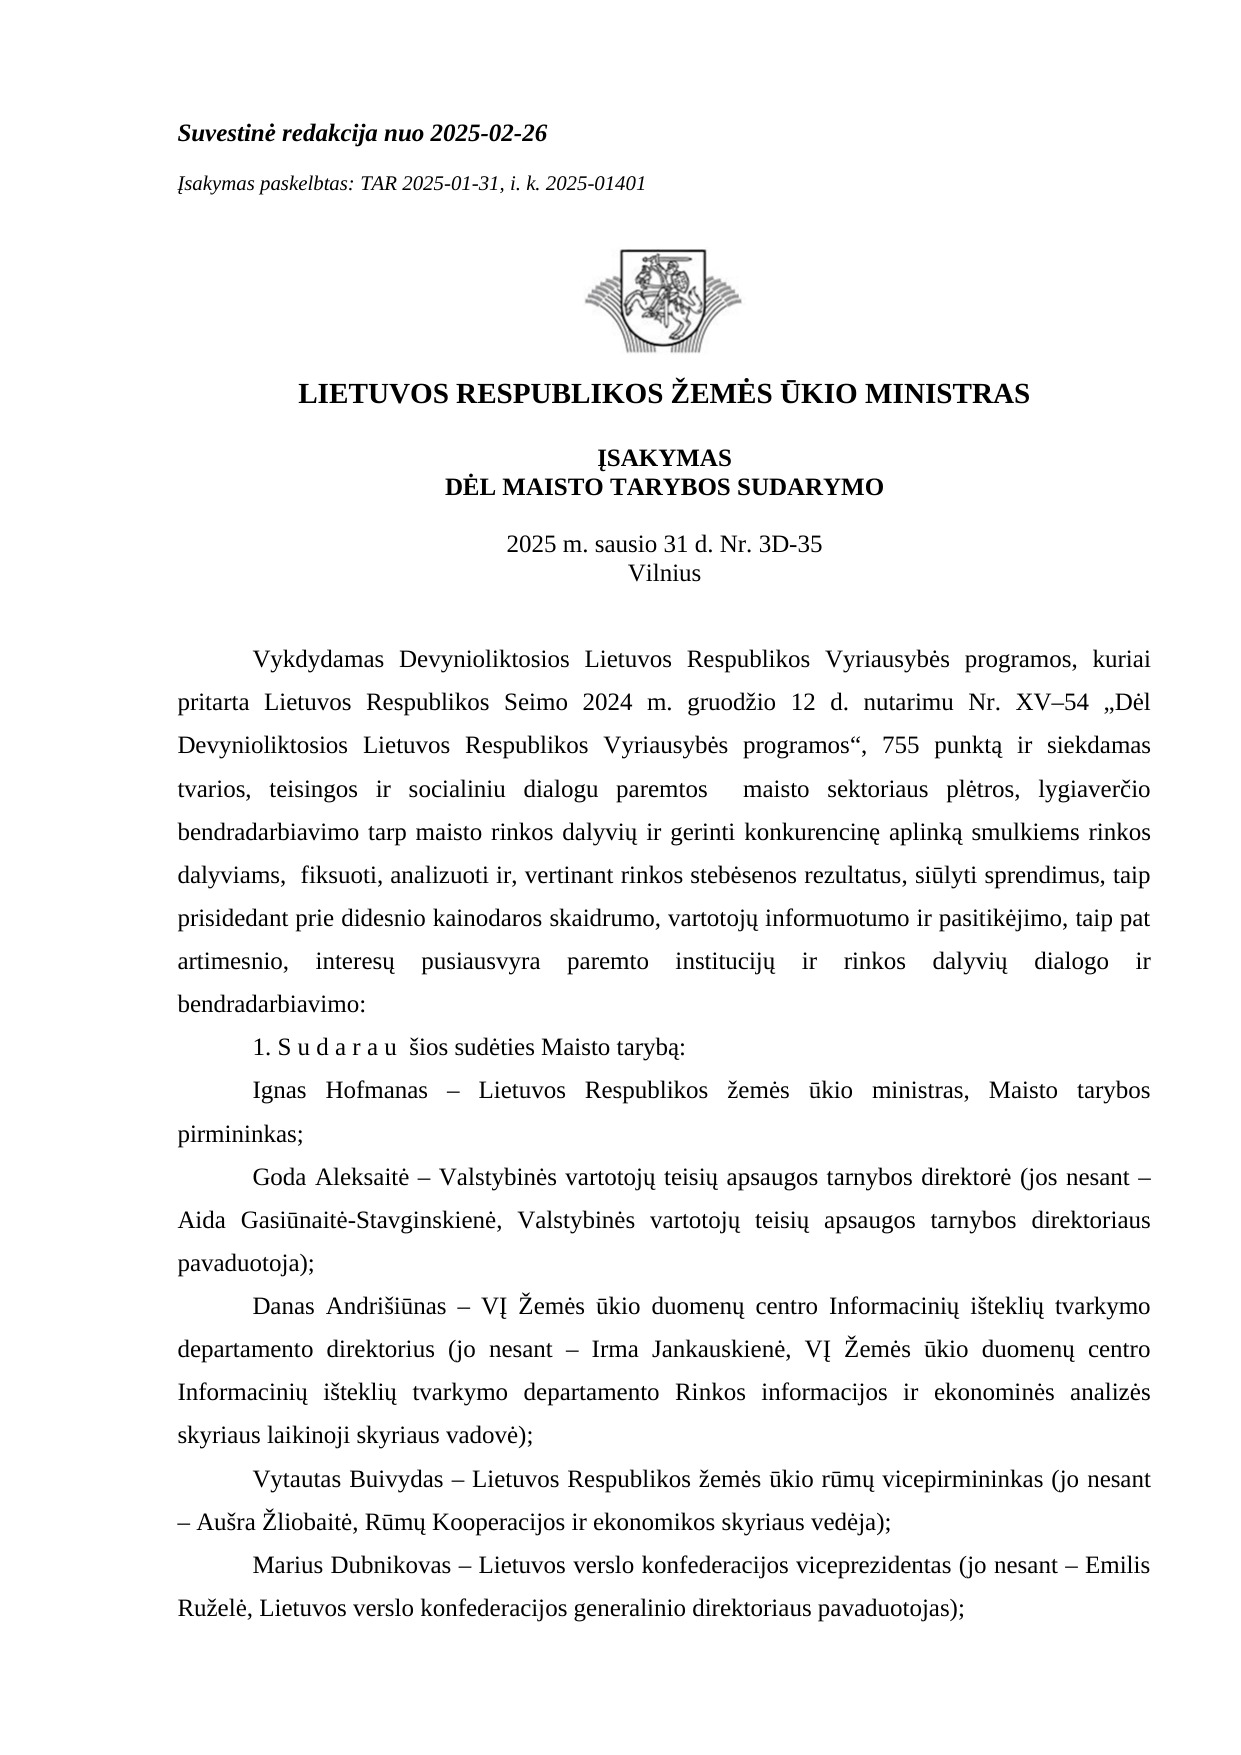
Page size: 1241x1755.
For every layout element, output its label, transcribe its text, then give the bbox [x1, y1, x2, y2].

text 2025 m. sausio 31 d. Nr. 3D-35 [177, 529, 1152, 558]
text Danas Andrišiūnas – VĮ Žemės ūkio duomenų centro Informacinių išteklių tvarkymo departamento direktorius (jo nesant – Irma Jankauskienė, VĮ Žemės ūkio duomenų centro Informacinių išteklių tvarkymo departamento Rinkos informacijos ir ekonominės analizės skyriaus laikinoji skyriaus vadovė); [177, 1291, 1152, 1449]
text Goda Aleksaitė – Valstybinės vartotojų teisių apsaugos tarnybos direktorė (jos nesant – Aida Gasiūnaitė-Stavginskienė, Valstybinės vartotojų teisių apsaugos tarnybos direktoriaus pavaduotoja); [177, 1162, 1152, 1277]
text LIETUVOS RESPUBLIKOS ŽEMĖS ŪKIO MINISTRAS [177, 376, 1152, 409]
text Vykdydamas Devynioliktosios Lietuvos Respublikos Vyriausybės programos, kuriai pritarta Lietuvos Respublikos Seimo 2024 m. gruodžio 12 d. nutarimu Nr. XV–54 „Dėl Devynioliktosios Lietuvos Respublikos Vyriausybės programos“, 755 punktą ir siekdamas tvarios, teisingos ir socialiniu dialogu paremtos maisto sektoriaus plėtros, lygiaverčio bendradarbiavimo tarp maisto rinkos dalyvių ir gerinti konkurencinę aplinką smulkiems rinkos dalyviams, fiksuoti, analizuoti ir, vertinant rinkos stebėsenos rezultatus, siūlyti sprendimus, taip prisidedant prie didesnio kainodaros skaidrumo, vartotojų informuotumo ir pasitikėjimo, taip pat artimesnio, interesų pusiausvyra paremto institucijų ir rinkos dalyvių dialogo ir bendradarbiavimo: [177, 644, 1152, 1018]
text Įsakymas paskelbtas: TAR 2025-01-31, i. k. 2025-01401 [177, 171, 1152, 195]
text DĖL Maisto tarybos sudarymo [177, 472, 1152, 501]
text Marius Dubnikovas – Lietuvos verslo konfederacijos viceprezidentas (jo nesant – Emilis Ruželė, Lietuvos verslo konfederacijos generalinio direktoriaus pavaduotojas); [177, 1550, 1152, 1622]
text ĮSAKYMAS [177, 443, 1152, 472]
text Suvestinė redakcija nuo 2025-02-26 [177, 118, 1152, 147]
text Vilnius [177, 558, 1152, 587]
text 1. S u d a r a u šios sudėties Maisto tarybą: [177, 1032, 1152, 1061]
text Ignas Hofmanas – Lietuvos Respublikos žemės ūkio ministras, Maisto tarybos pirmininkas; [177, 1076, 1152, 1147]
text Vytautas Buivydas – Lietuvos Respublikos žemės ūkio rūmų vicepirmininkas (jo nesant – Aušra Žliobaitė, Rūmų Kooperacijos ir ekonomikos skyriaus vedėja); [177, 1464, 1152, 1536]
